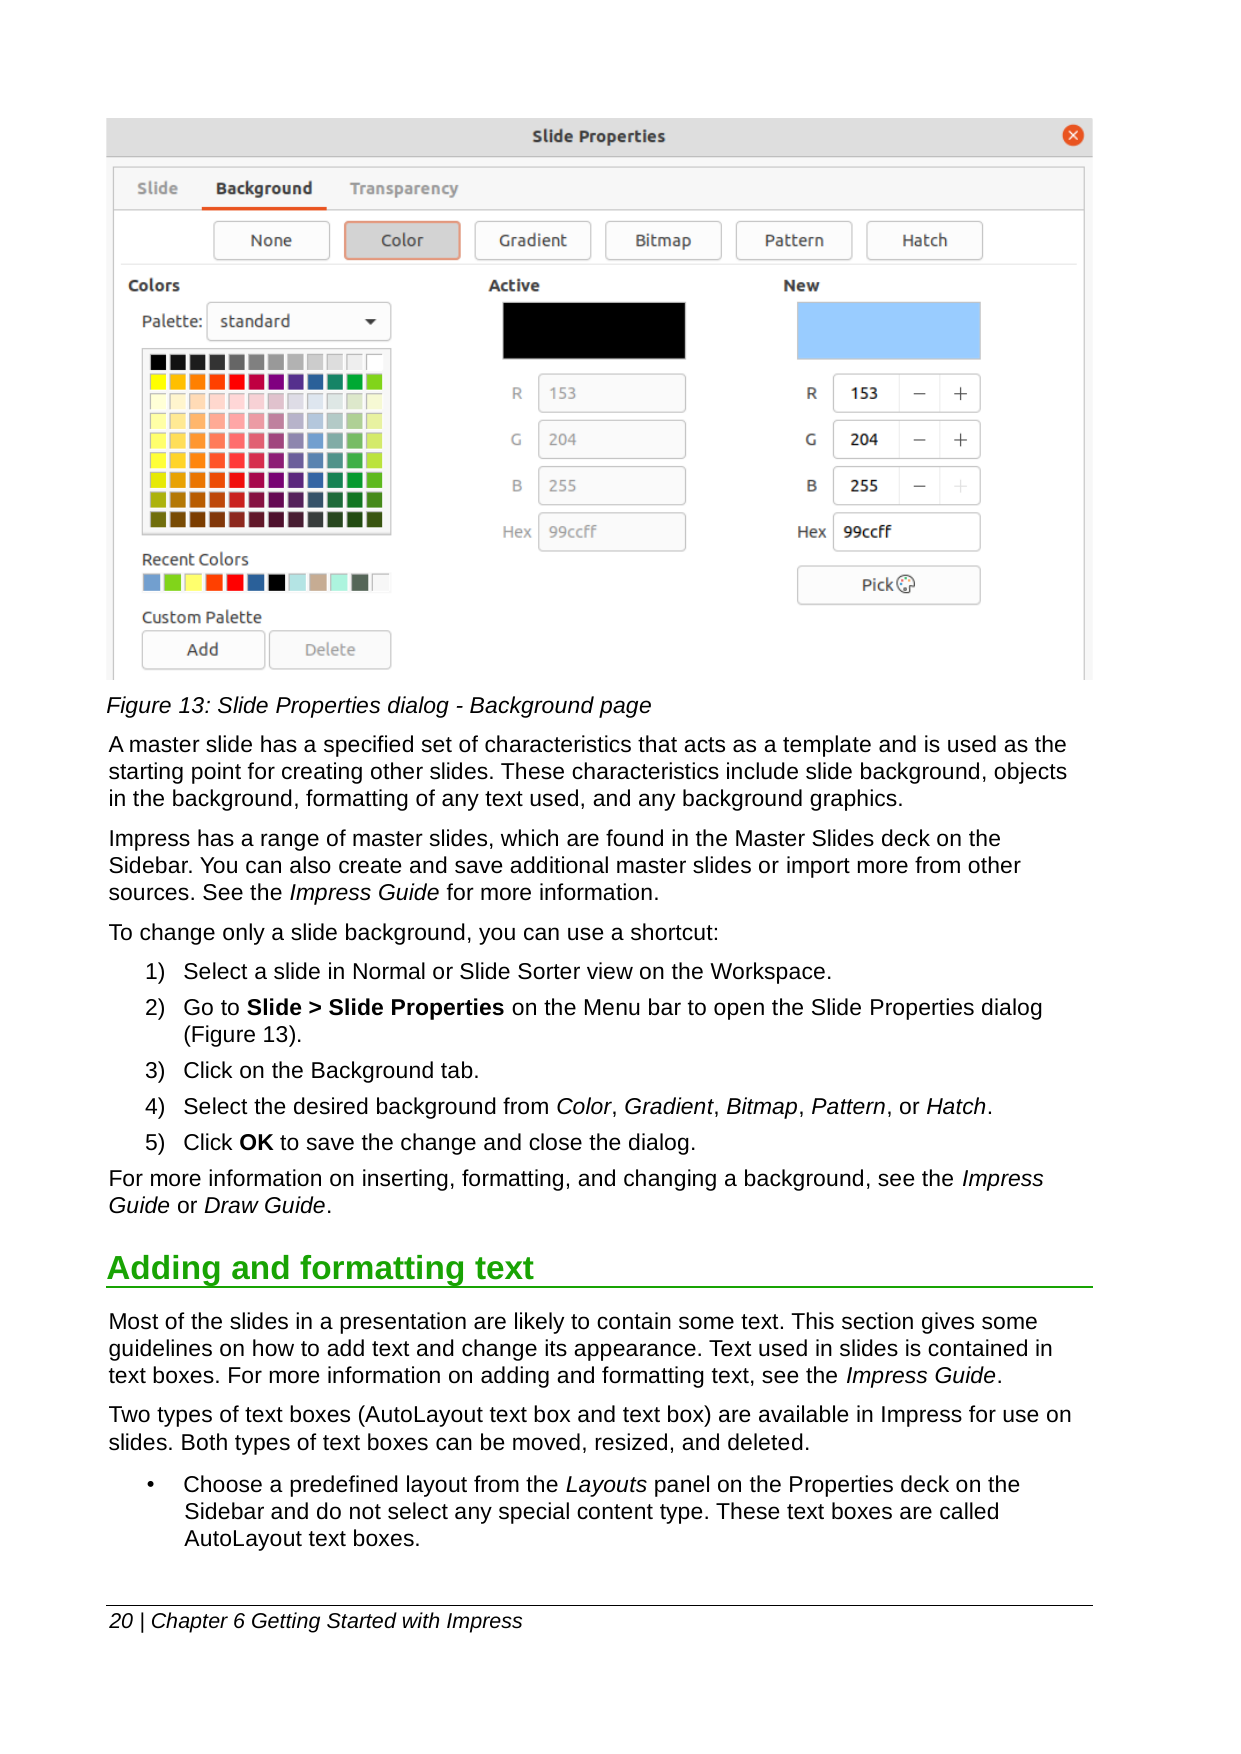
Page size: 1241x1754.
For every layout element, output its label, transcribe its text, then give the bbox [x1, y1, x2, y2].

text A master slide has a specified set of characteristics that acts as a template and is used as the starting point for creating other slides. These characteristics include slide background, objects in the background, formatting of any text used, and any background graphics. [108, 730, 1093, 812]
text Most of the slides in a presentation are likely to contain some text. This section gives some guidelines on how to add text and change its appearance. Text used in slides is contained in text boxes. For more information on adding and formatting text, see the Impress Guide. [108, 1307, 1093, 1388]
subtitle Adding and formatting text [106, 1248, 1093, 1286]
list Click on the Background tab. [165, 1056, 1093, 1083]
list Select the desired background from Color, Gradient, Bitmap, Pattern, or Hatch. [165, 1092, 1093, 1119]
text Impress has a range of master slides, which are found in the Master Slides deck on the Sidebar. You can also create and save additional master slides or import more from other sources. See the Impress Guide for more information. [108, 824, 1093, 905]
text To change only a slide background, you can use a shortcut: [108, 918, 1093, 945]
text Two types of text boxes (AutoLayout text box and text box) are available in Impress for use on slides. Both types of text boxes can be moved, resized, and deleted. [108, 1401, 1093, 1455]
list Choose a predefined layout from the Layouts panel on the Properties deck on the Sidebar and do not select any special content type. These text boxes are called AutoLayout text boxes. [144, 1467, 1093, 1554]
text For more information on inserting, formatting, and changing a background, see the Impress Guide or Draw Guide. [108, 1164, 1093, 1218]
list Go to Slide > Slide Properties on the Menu bar to open the Slide Properties dialog (Figure 13). [165, 993, 1093, 1048]
picture [106, 118, 1093, 680]
list Click OK to save the change and close the dialog. [165, 1128, 1093, 1155]
text Figure 13: Slide Properties dialog - Background page [106, 691, 1093, 718]
list Select a slide in Normal or Slide Sorter view on the Workspace. [165, 957, 1093, 984]
